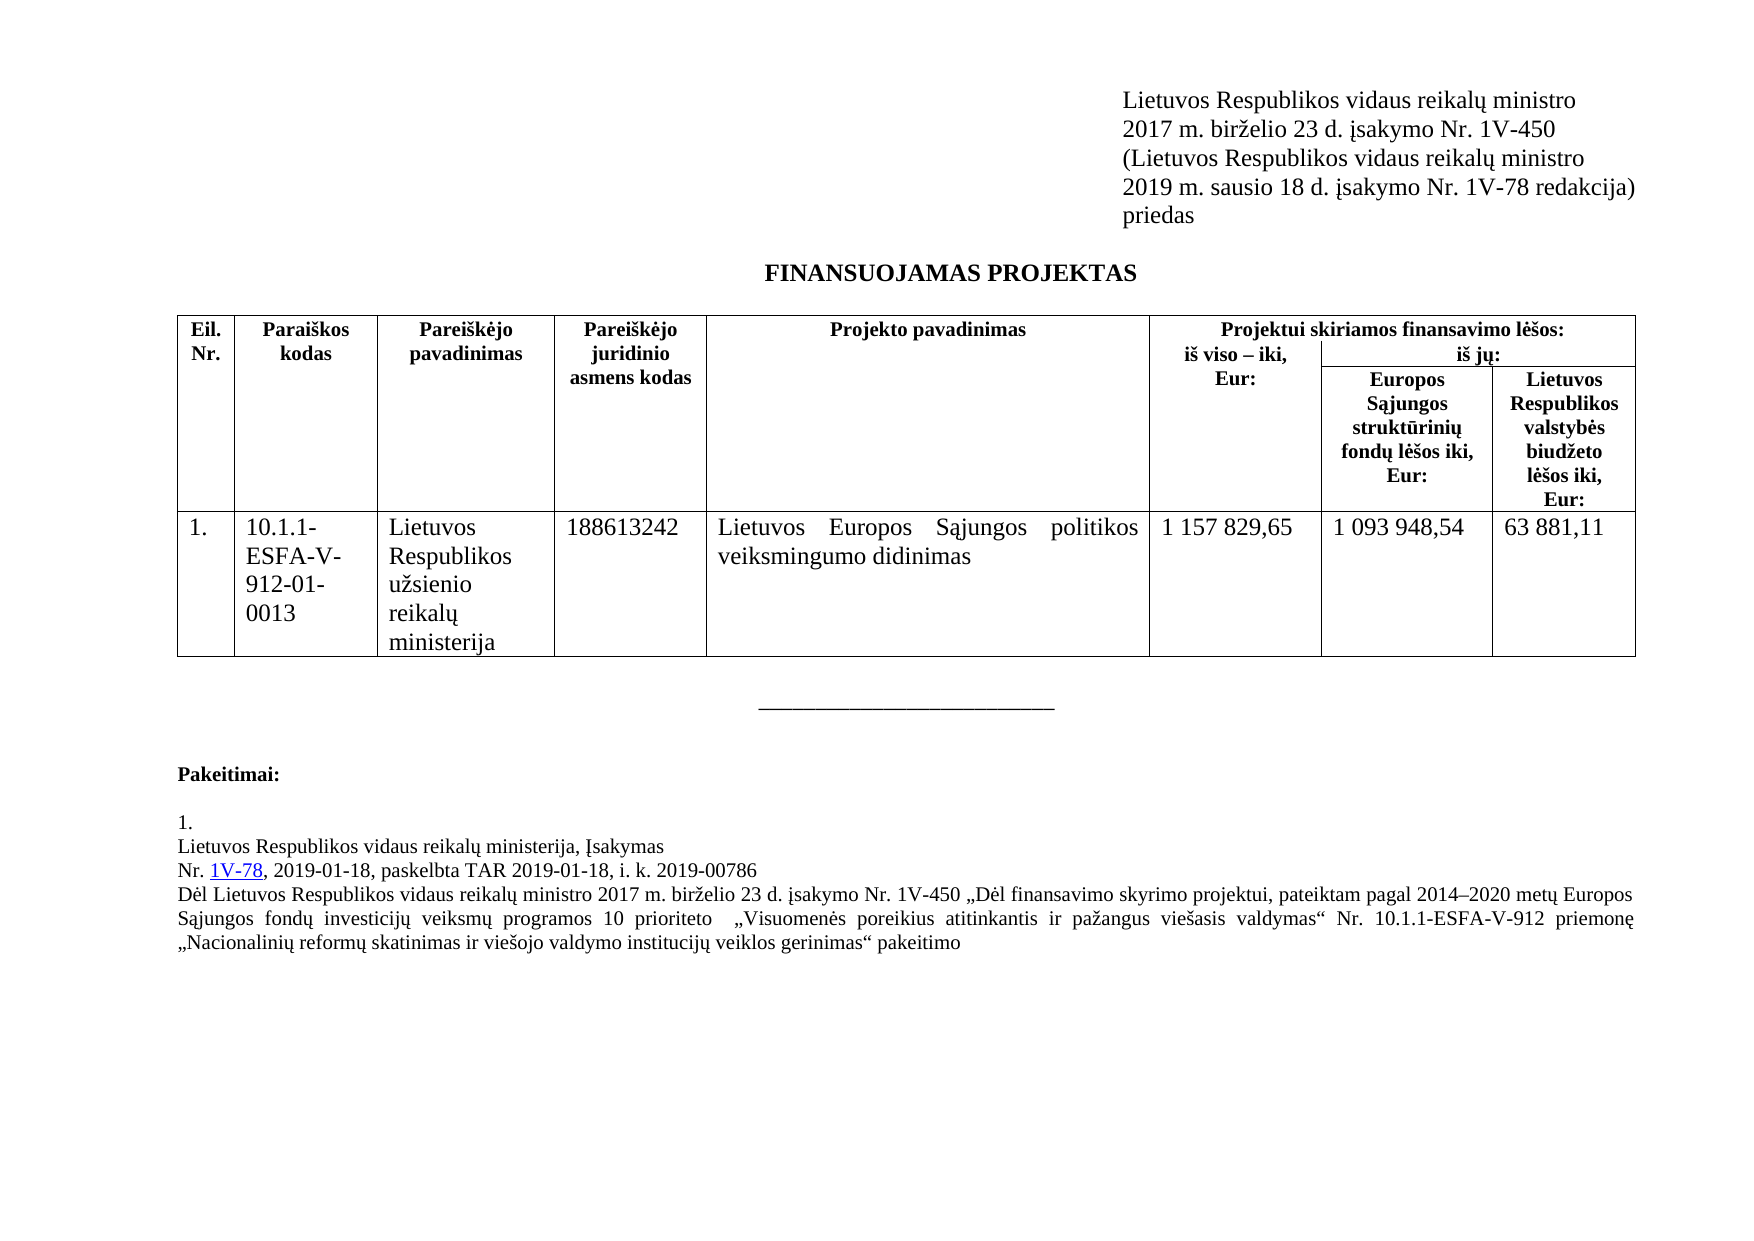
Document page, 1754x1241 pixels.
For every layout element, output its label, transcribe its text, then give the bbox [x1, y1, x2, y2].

text Dėl Lietuvos Respublikos vidaus reikalų ministro 2017 m. birželio 23 d. įsakymo Nr. 1V-450 „Dėl finansavimo skyrimo projektui, pateiktam pagal 2014–2020 metų Europos Sąjungos fondų investicijų veiksmų programos 10 prioriteto „Visuomenės poreikius atitinkantis ir pažangus viešasis valdymas“ Nr. 10.1.1-ESFA-V-912 priemonę „Nacionalinių reformų skatinimas ir viešojo valdymo institucijų veiklos gerinimas“ pakeitimo [177, 882, 1636, 954]
text priedas [1122, 200, 1636, 229]
text 1. [177, 810, 1636, 834]
text Pakeitimai: [177, 762, 1636, 786]
text FINANSUOJAMAS PROJEKTAS [177, 258, 1636, 287]
table_cell 1. [178, 512, 234, 656]
table_cell 188613242 [555, 512, 706, 656]
table_cell Lietuvos Respublikos valstybės biudžeto lėšos iki, Eur: [1493, 367, 1635, 511]
text 2019 m. sausio 18 d. įsakymo Nr. 1V-78 redakcija) [1122, 172, 1636, 200]
table_cell 10.1.1-ESFA-V-912-01-0013 [235, 512, 377, 656]
table_cell Europos Sąjungos struktūrinių fondų lėšos iki, Eur: [1322, 367, 1492, 511]
table_cell 1 093 948,54 [1322, 512, 1492, 656]
table_header Pareiškėjo juridinio asmens kodas [555, 316, 706, 511]
table_cell iš jų: [1322, 341, 1635, 366]
table_header Eil. Nr. [178, 316, 234, 511]
table_header Pareiškėjo pavadinimas [378, 316, 554, 511]
table_header Paraiškos kodas [235, 316, 377, 511]
text __________________________ [177, 686, 1636, 714]
table_header Projektui skiriamos finansavimo lėšos: [1150, 316, 1635, 341]
table_cell 1 157 829,65 [1150, 512, 1321, 656]
text Lietuvos Respublikos vidaus reikalų ministerija, Įsakymas [177, 834, 1636, 858]
table_header Projekto pavadinimas [707, 316, 1149, 511]
table_cell 63 881,11 [1493, 512, 1635, 656]
text 2017 m. birželio 23 d. įsakymo Nr. 1V-450 [1122, 114, 1636, 143]
text Lietuvos Respublikos vidaus reikalų ministro [1122, 85, 1636, 114]
text (Lietuvos Respublikos vidaus reikalų ministro [1122, 143, 1636, 172]
text Nr. 1V-78, 2019-01-18, paskelbta TAR 2019-01-18, i. k. 2019-00786 [177, 858, 1636, 882]
table_cell Lietuvos Europos Sąjungos politikos veiksmingumo didinimas [707, 512, 1149, 656]
table_cell Lietuvos Respublikos užsienio reikalų ministerija [378, 512, 554, 656]
table_cell iš viso – iki, Eur: [1150, 341, 1321, 511]
